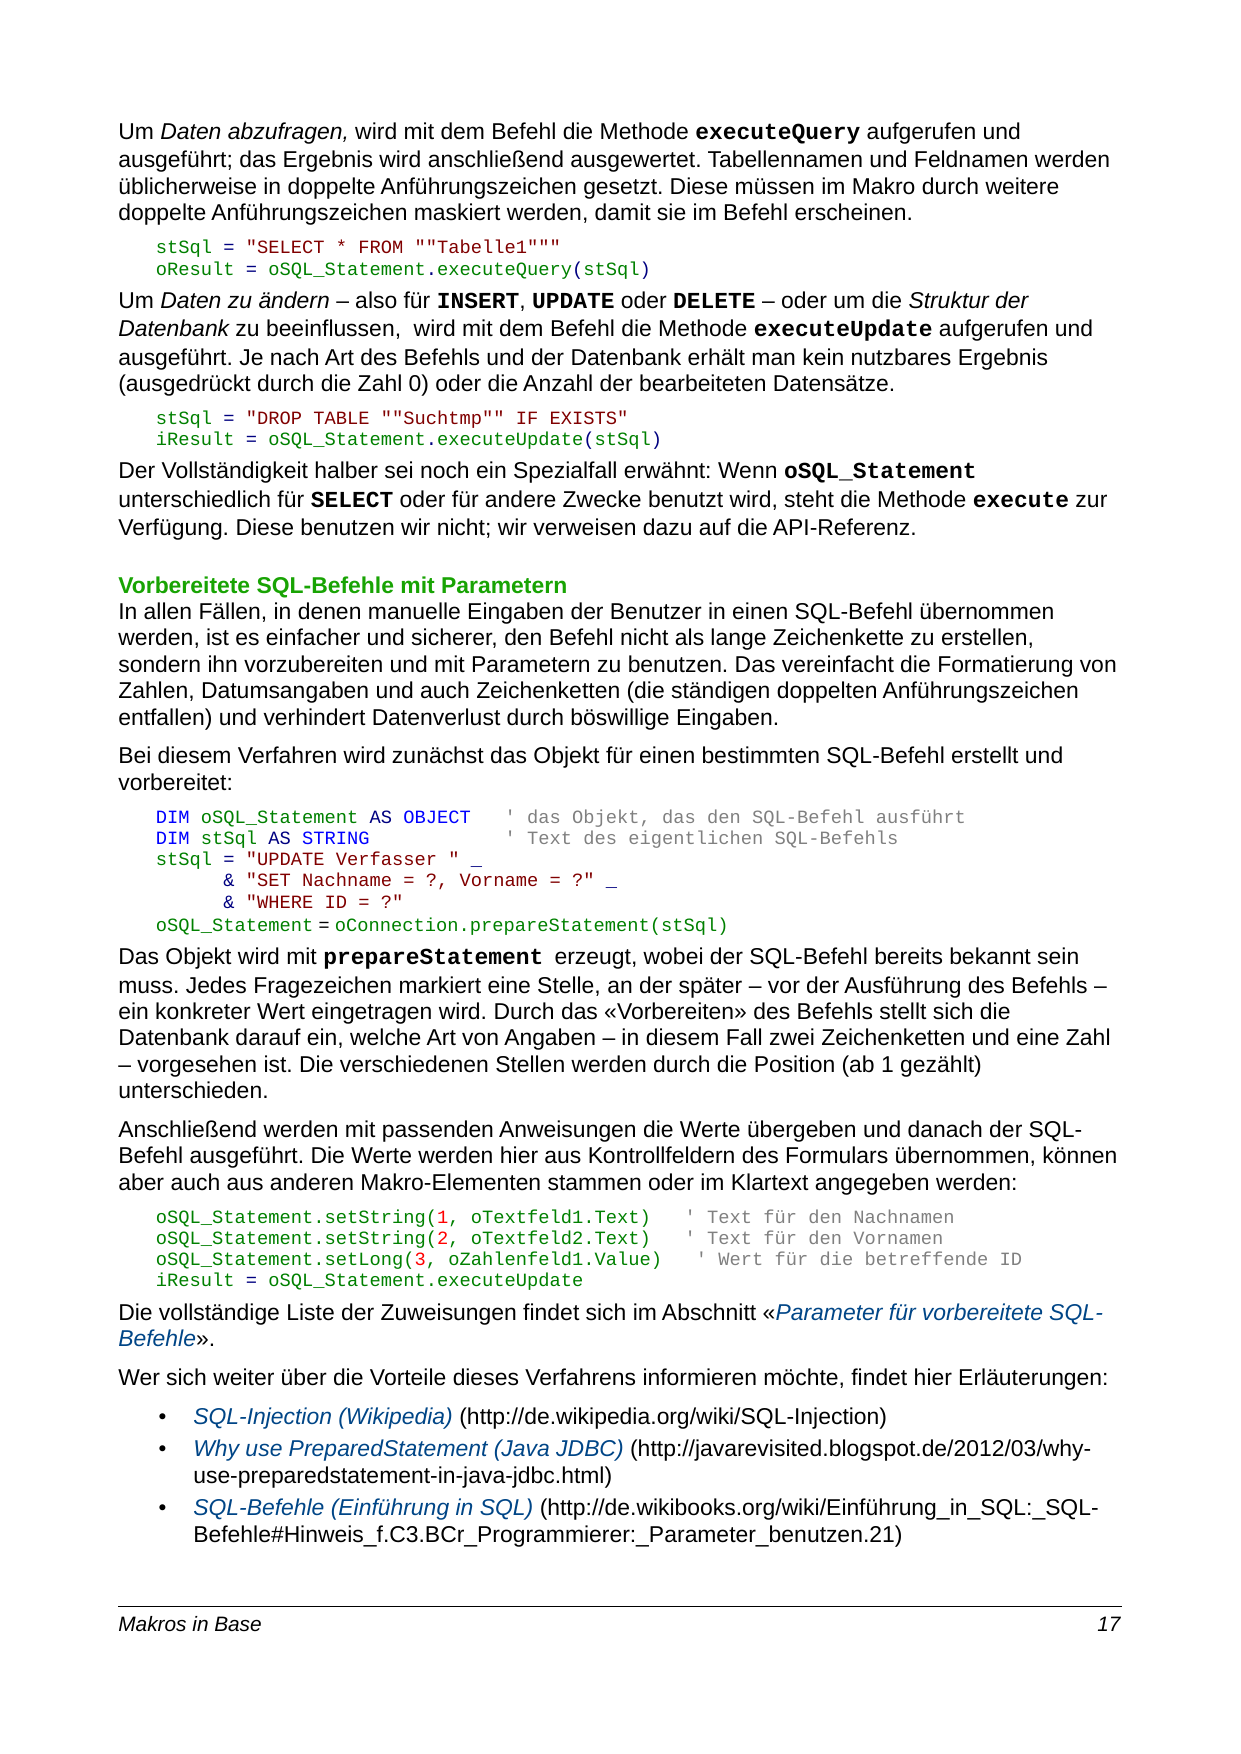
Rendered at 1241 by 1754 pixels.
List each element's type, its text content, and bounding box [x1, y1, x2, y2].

text Anschließend werden mit passenden Anweisungen die Werte übergeben und danach der SQL-Befehl ausgeführt. Die Werte werden hier aus Kontrollfeldern des Formulars übernommen, können aber auch aus anderen Makro-Elementen stammen oder im Klartext angegeben werden: [118, 1116, 1122, 1195]
text oSQL_Statement.setLong(3, oZahlenfeld1.Value) ' Wert für die betreffende ID [156, 1250, 1122, 1271]
text Die vollständige Liste der Zuweisungen findet sich im Abschnitt «Parameter für vorbereitete SQL-Befehle». [118, 1299, 1122, 1351]
text DIM oSQL_Statement AS OBJECT ' das Objekt, das den SQL-Befehl ausführt [156, 807, 1122, 829]
text iResult = oSQL_Statement.executeUpdate(stSql) [156, 430, 1122, 451]
text Der Vollständigkeit halber sei noch ein Spezialfall erwähnt: Wenn oSQL_Statement unterschiedlich für SELECT oder für andere Zwecke benutzt wird, steht die Methode execute zur Verfügung. Diese benutzen wir nicht; wir verweisen dazu auf die API-Referenz. [118, 457, 1122, 540]
text oSQL_Statement.setString(1, oTextfeld1.Text) ' Text für den Nachnamen [156, 1207, 1122, 1229]
text stSql = "UPDATE Verfasser " _ [156, 850, 1122, 871]
text DIM stSql AS STRING ' Text des eigentlichen SQL-Befehls [156, 829, 1122, 850]
list SQL-Injection (Wikipedia) (http://de.wikipedia.org/wiki/SQL-Injection) [156, 1403, 1122, 1429]
text In allen Fällen, in denen manuelle Eingaben der Benutzer in einen SQL-Befehl übernommen werden, ist es einfacher und sicherer, den Befehl nicht als lange Zeichenkette zu erstellen, sondern ihn vorzubereiten und mit Parametern zu benutzen. Das vereinfacht die Formatierung von Zahlen, Datumsangaben und auch Zeichenketten (die ständigen doppelten Anführungszeichen entfallen) und verhindert Datenverlust durch böswillige Eingaben. [118, 598, 1122, 730]
text stSql = "DROP TABLE ""Suchtmp"" IF EXISTS" [156, 409, 1122, 430]
text Bei diesem Verfahren wird zunächst das Objekt für einen bestimmten SQL-Befehl erstellt und vorbereitet: [118, 742, 1122, 795]
text Das Objekt wird mit prepareStatement erzeugt, wobei der SQL-Befehl bereits bekannt sein muss. Jedes Fragezeichen markiert eine Stelle, an der später – vor der Ausführung des Befehls – ein konkreter Wert eingetragen wird. Durch das «Vorbereiten» des Befehls stellt sich die Datenbank darauf ein, welche Art von Angaben – in diesem Fall zwei Zeichenketten und eine Zahl – vorgesehen ist. Die verschiedenen Stellen werden durch die Position (ab 1 gezählt) unterschieden. [118, 943, 1122, 1103]
text Um Daten abzufragen, wird mit dem Befehl die Methode executeQuery aufgerufen und ausgeführt; das Ergebnis wird anschließend ausgewertet. Tabellennamen und Feldnamen werden üblicherweise in doppelte Anführungszeichen gesetzt. Diese müssen im Makro durch weitere doppelte Anführungszeichen maskiert werden, damit sie im Befehl erscheinen. [118, 118, 1122, 226]
list Why use PreparedStatement (Java JDBC) (http://javarevisited.blogspot.de/2012/03/why-use-preparedstatement-in-java-jdbc.html) [156, 1435, 1122, 1488]
text oSQL_Statement.setString(2, oTextfeld2.Text) ' Text für den Vornamen [156, 1229, 1122, 1250]
text & "WHERE ID = ?" [156, 892, 1122, 914]
text Um Daten zu ändern – also für INSERT, UPDATE oder DELETE – oder um die Struktur der Datenbank zu beeinflussen, wird mit dem Befehl die Methode executeUpdate aufgerufen und ausgeführt. Je nach Art des Befehls und der Datenbank erhält man kein nutzbares Ergebnis (ausgedrückt durch die Zahl 0) oder die Anzahl der bearbeiteten Datensätze. [118, 287, 1122, 396]
text iResult = oSQL_Statement.executeUpdate [156, 1271, 1122, 1292]
subtitle Vorbereitete SQL-Befehle mit Parametern [118, 572, 1122, 598]
text & "SET Nachname = ?, Vorname = ?" _ [156, 871, 1122, 892]
text stSql = "SELECT * FROM ""Tabelle1""" [156, 238, 1122, 259]
text oSQL_Statement = oConnection.prepareStatement(stSql) [156, 914, 1122, 937]
text Wer sich weiter über die Vorteile dieses Verfahrens informieren möchte, findet hier Erläuterungen: [118, 1364, 1122, 1390]
text oResult = oSQL_Statement.executeQuery(stSql) [156, 259, 1122, 281]
list SQL-Befehle (Einführung in SQL) (http://de.wikibooks.org/wiki/Einführung_in_SQL:_SQL-Befehle#Hinweis_f.C3.BCr_Programmierer:_Parameter_benutzen.21) [156, 1494, 1122, 1547]
